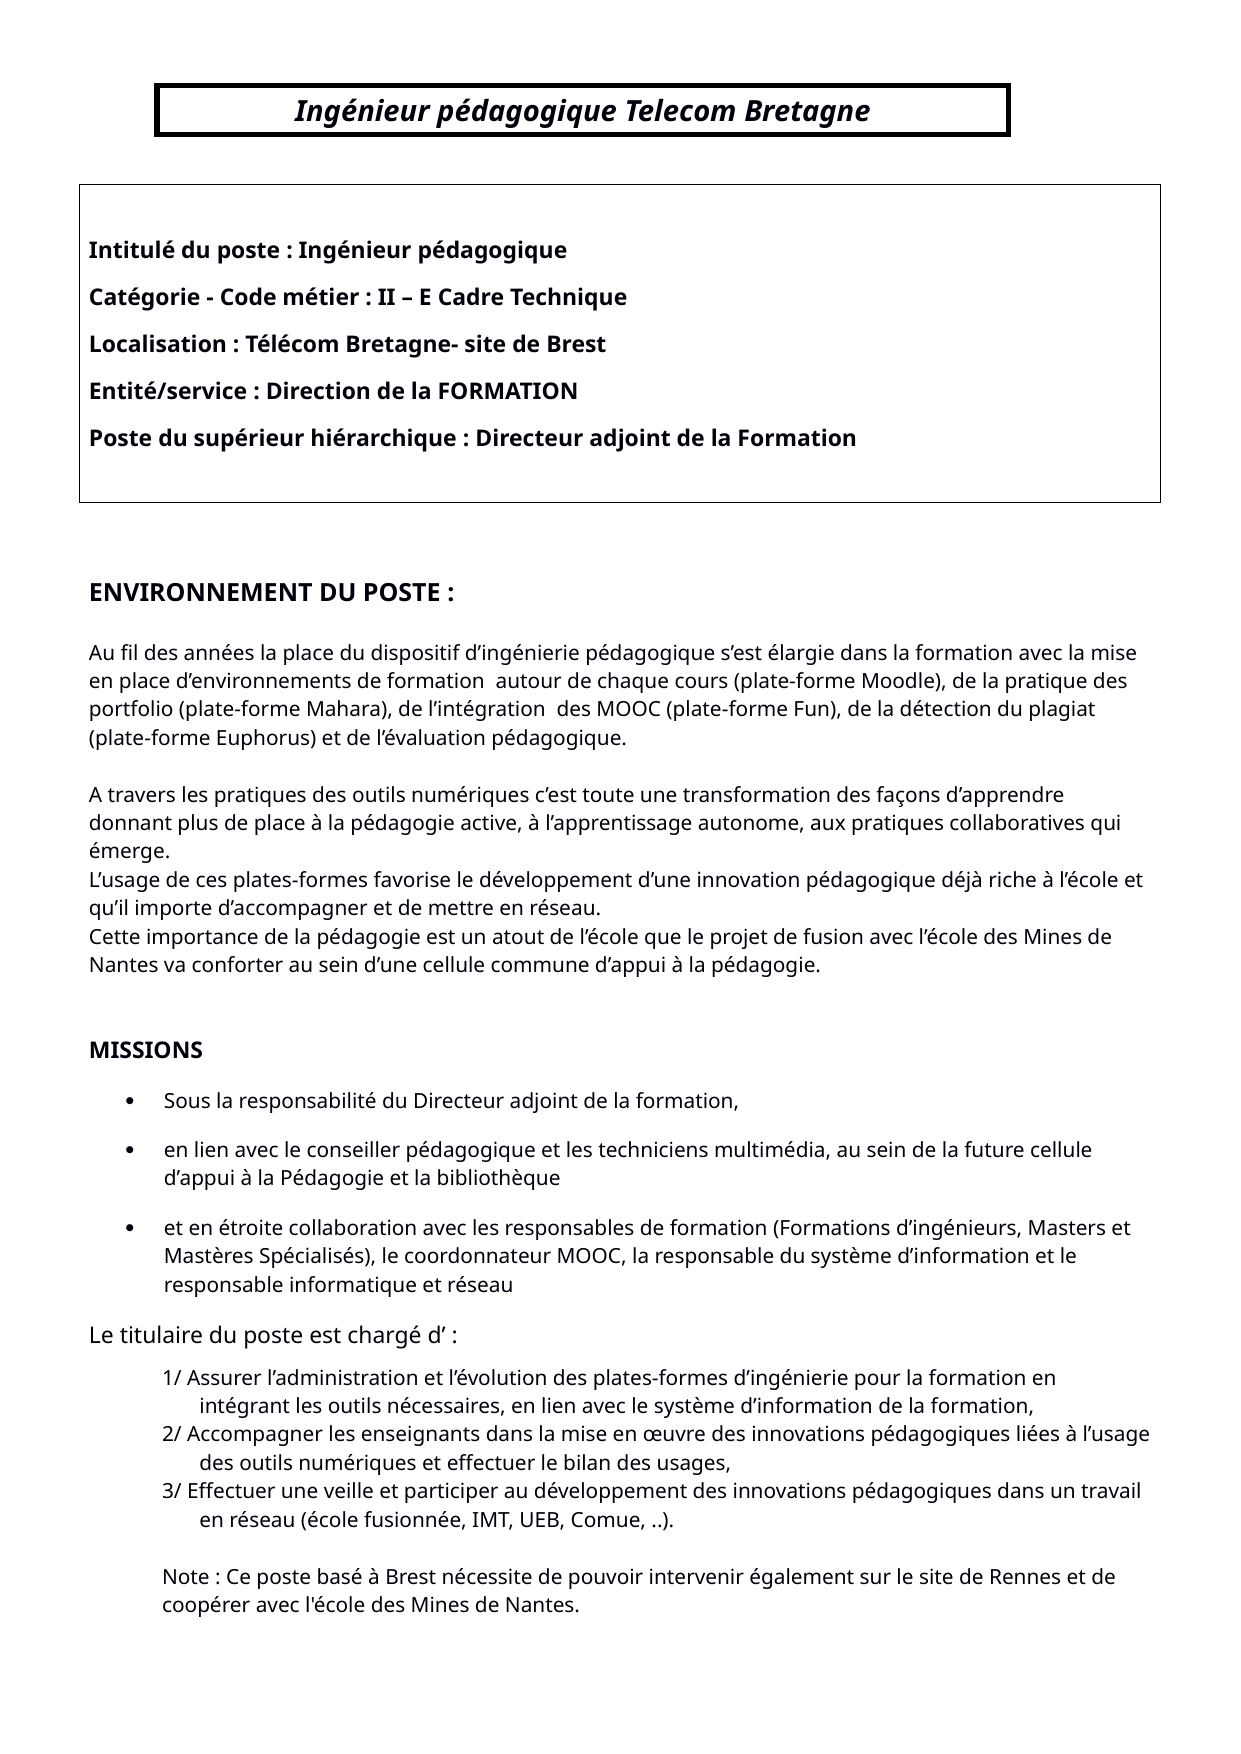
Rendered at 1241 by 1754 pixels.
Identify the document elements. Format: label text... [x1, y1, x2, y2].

text Au fil des années la place du dispositif d’ingénierie pédagogique s’est élargie dans la formation avec la mise en place d’environnements de formation autour de chaque cours (plate-forme Moodle), de la pratique des portfolio (plate-forme Mahara), de l’intégration des MOOC (plate-forme Fun), de la détection du plagiat (plate-forme Euphorus) et de l’évaluation pédagogique. [89, 638, 1152, 780]
text Intitulé du poste : Ingénieur pédagogique [80, 231, 1160, 265]
text A travers les pratiques des outils numériques c’est toute une transformation des façons d’apprendre donnant plus de place à la pédagogie active, à l’apprentissage autonome, aux pratiques collaboratives qui émerge. [89, 780, 1152, 865]
text 2/ Accompagner les enseignants dans la mise en œuvre des innovations pédagogiques liées à l’usage des outils numériques et effectuer le bilan des usages, [162, 1419, 1152, 1476]
text ENVIRONNEMENT DU POSTE : [89, 575, 1152, 609]
text Poste du supérieur hiérarchique : Directeur adjoint de la Formation [80, 418, 1160, 453]
text Entité/service : Direction de la FORMATION [80, 371, 1160, 406]
text 3/ Effectuer une veille et participer au développement des innovations pédagogiques dans un travail en réseau (école fusionnée, IMT, UEB, Comue, ..). [162, 1476, 1152, 1533]
list et en étroite collaboration avec les responsables de formation (Formations d’ingénieurs, Masters et Mastères Spécialisés), le coordonnateur MOOC, la responsable du système d’information et le responsable informatique et réseau [126, 1213, 1152, 1298]
subtitle Ingénieur pédagogique Telecom Bretagne [160, 88, 1006, 132]
text Le titulaire du poste est chargé d’ : [89, 1319, 1152, 1350]
list Sous la responsabilité du Directeur adjoint de la formation, [126, 1086, 1152, 1114]
text Note : Ce poste basé à Brest nécessite de pouvoir intervenir également sur le site de Rennes et de coopérer avec l'école des Mines de Nantes. [162, 1562, 1152, 1619]
list en lien avec le conseiller pédagogique et les techniciens multimédia, au sein de la future cellule d’appui à la Pédagogie et la bibliothèque [126, 1135, 1152, 1192]
text MISSIONS [89, 1034, 1152, 1065]
text Localisation : Télécom Bretagne- site de Brest [80, 324, 1160, 359]
text Cette importance de la pédagogie est un atout de l’école que le projet de fusion avec l’école des Mines de Nantes va conforter au sein d’une cellule commune d’appui à la pédagogie. [89, 922, 1152, 979]
text 1/ Assurer l’administration et l’évolution des plates-formes d’ingénierie pour la formation en intégrant les outils nécessaires, en lien avec le système d’information de la formation, [162, 1363, 1152, 1419]
text L’usage de ces plates-formes favorise le développement d’une innovation pédagogique déjà riche à l’école et qu’il importe d’accompagner et de mettre en réseau. [89, 865, 1152, 922]
text Catégorie - Code métier : II – E Cadre Technique [80, 278, 1160, 312]
